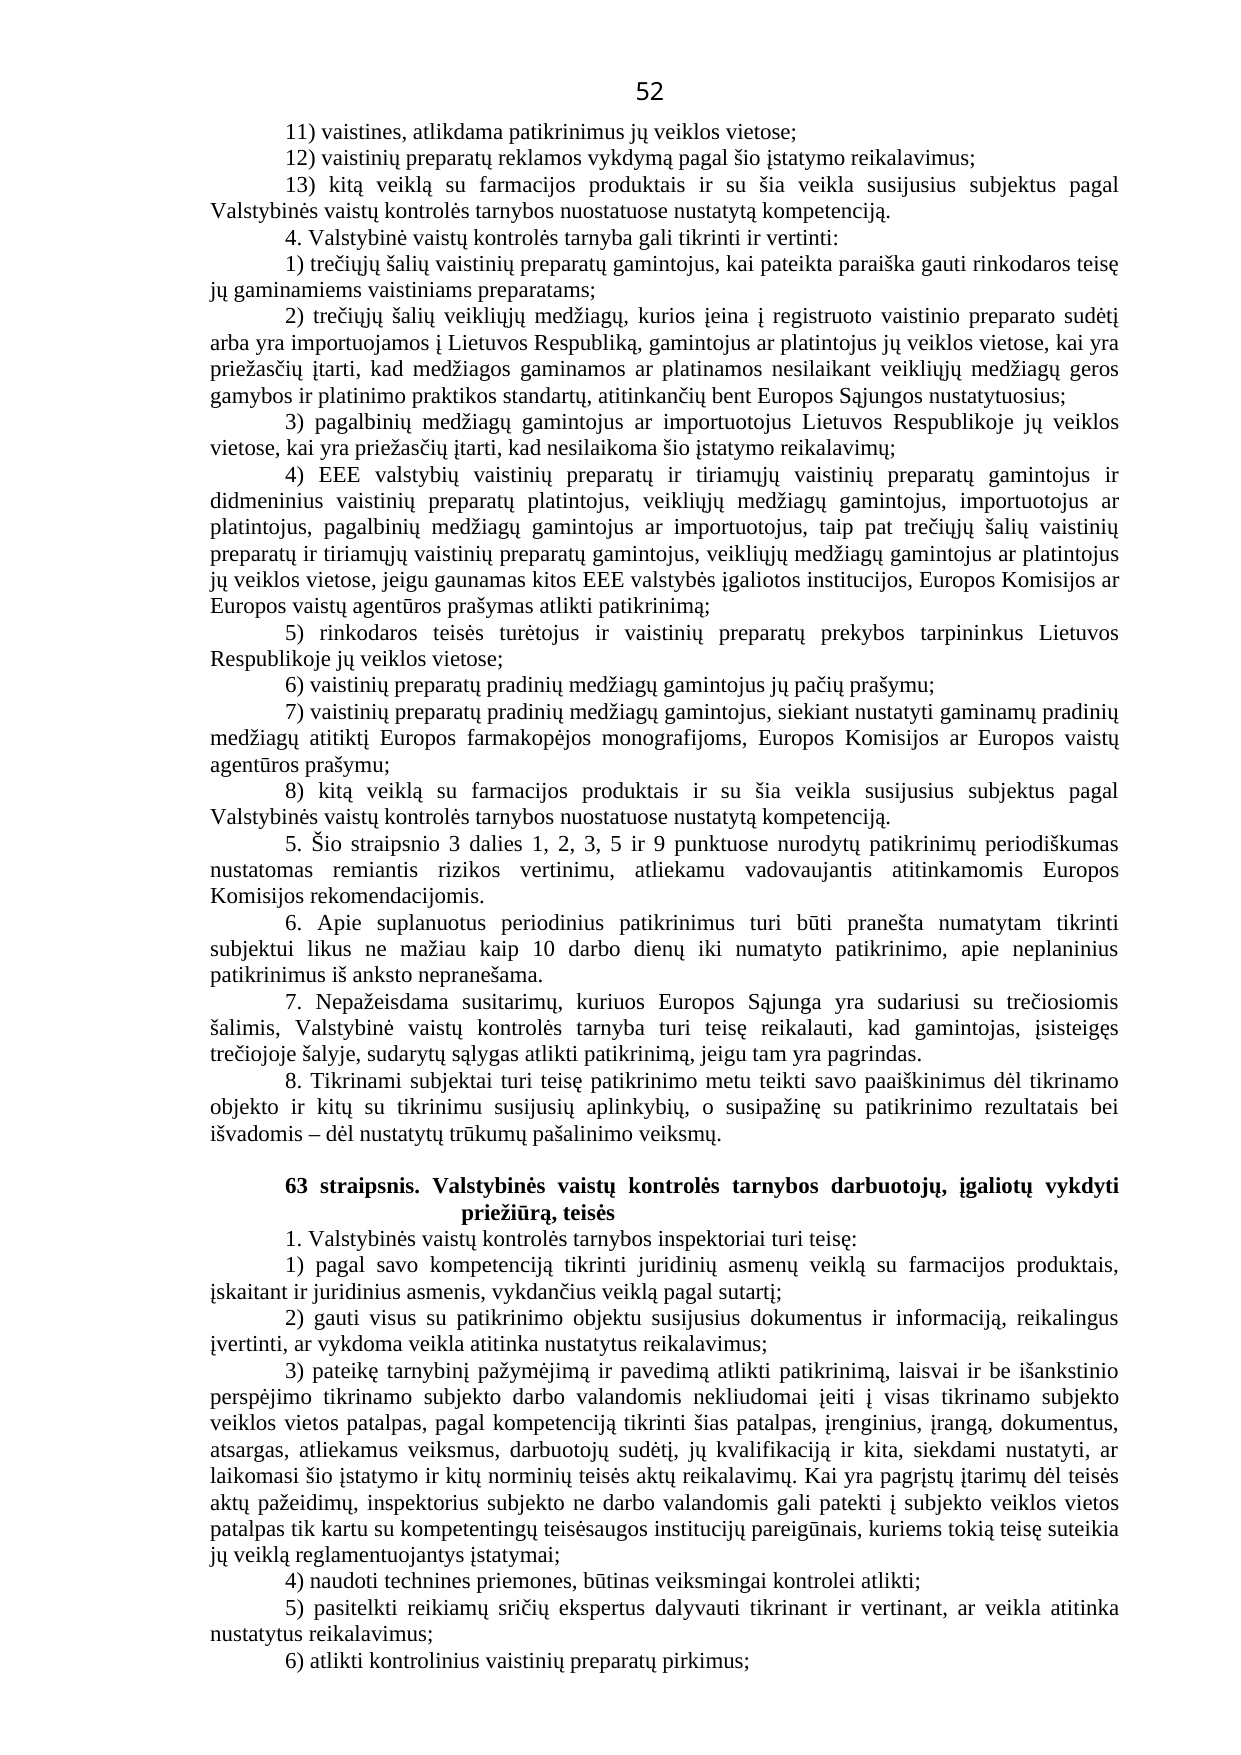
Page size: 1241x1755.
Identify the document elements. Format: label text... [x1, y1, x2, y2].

text 12) vaistinių preparatų reklamos vykdymą pagal šio įstatymo reikalavimus; [210, 144, 1120, 171]
text 1) trečiųjų šalių vaistinių preparatų gamintojus, kai pateikta paraiška gauti rinkodaros teisę jų gaminamiems vaistiniams preparatams; [210, 250, 1120, 303]
text 11) vaistines, atlikdama patikrinimus jų veiklos vietose; [210, 118, 1120, 144]
text 3) pateikę tarnybinį pažymėjimą ir pavedimą atlikti patikrinimą, laisvai ir be išankstinio perspėjimo tikrinamo subjekto darbo valandomis nekliudomai įeiti į visas tikrinamo subjekto veiklos vietos patalpas, pagal kompetenciją tikrinti šias patalpas, įrenginius, įrangą, dokumentus, atsargas, atliekamus veiksmus, darbuotojų sudėtį, jų kvalifikaciją ir kita, siekdami nustatyti, ar laikomasi šio įstatymo ir kitų norminių teisės aktų reikalavimų. Kai yra pagrįstų įtarimų dėl teisės aktų pažeidimų, inspektorius subjekto ne darbo valandomis gali patekti į subjekto veiklos vietos patalpas tik kartu su kompetentingų teisėsaugos institucijų pareigūnais, kuriems tokią teisę suteikia jų veiklą reglamentuojantys įstatymai; [210, 1357, 1120, 1568]
text 3) pagalbinių medžiagų gamintojus ar importuotojus Lietuvos Respublikoje jų veiklos vietose, kai yra priežasčių įtarti, kad nesilaikoma šio įstatymo reikalavimų; [210, 408, 1120, 461]
text 6) atlikti kontrolinius vaistinių preparatų pirkimus; [210, 1647, 1120, 1673]
text 5. Šio straipsnio 3 dalies 1, 2, 3, 5 ir 9 punktuose nurodytų patikrinimų periodiškumas nustatomas remiantis rizikos vertinimu, atliekamu vadovaujantis atitinkamomis Europos Komisijos rekomendacijomis. [210, 830, 1120, 909]
text 7. Nepažeisdama susitarimų, kuriuos Europos Sąjunga yra sudariusi su trečiosiomis šalimis, Valstybinė vaistų kontrolės tarnyba turi teisę reikalauti, kad gamintojas, įsisteigęs trečiojoje šalyje, sudarytų sąlygas atlikti patikrinimą, jeigu tam yra pagrindas. [210, 988, 1120, 1067]
text 1. Valstybinės vaistų kontrolės tarnybos inspektoriai turi teisę: [210, 1225, 1120, 1251]
text 4) EEE valstybių vaistinių preparatų ir tiriamųjų vaistinių preparatų gamintojus ir didmeninius vaistinių preparatų platintojus, veikliųjų medžiagų gamintojus, importuotojus ar platintojus, pagalbinių medžiagų gamintojus ar importuotojus, taip pat trečiųjų šalių vaistinių preparatų ir tiriamųjų vaistinių preparatų gamintojus, veikliųjų medžiagų gamintojus ar platintojus jų veiklos vietose, jeigu gaunamas kitos EEE valstybės įgaliotos institucijos, Europos Komisijos ar Europos vaistų agentūros prašymas atlikti patikrinimą; [210, 461, 1120, 619]
text 5) rinkodaros teisės turėtojus ir vaistinių preparatų prekybos tarpininkus Lietuvos Respublikoje jų veiklos vietose; [210, 619, 1120, 672]
text 2) trečiųjų šalių veikliųjų medžiagų, kurios įeina į registruoto vaistinio preparato sudėtį arba yra importuojamos į Lietuvos Respubliką, gamintojus ar platintojus jų veiklos vietose, kai yra priežasčių įtarti, kad medžiagos gaminamos ar platinamos nesilaikant veikliųjų medžiagų geros gamybos ir platinimo praktikos standartų, atitinkančių bent Europos Sąjungos nustatytuosius; [210, 303, 1120, 408]
text 6. Apie suplanuotus periodinius patikrinimus turi būti pranešta numatytam tikrinti subjektui likus ne mažiau kaip 10 darbo dienų iki numatyto patikrinimo, apie neplaninius patikrinimus iš anksto nepranešama. [210, 909, 1120, 988]
text 13) kitą veiklą su farmacijos produktais ir su šia veikla susijusius subjektus pagal Valstybinės vaistų kontrolės tarnybos nuostatuose nustatytą kompetenciją. [210, 171, 1120, 223]
text 7) vaistinių preparatų pradinių medžiagų gamintojus, siekiant nustatyti gaminamų pradinių medžiagų atitiktį Europos farmakopėjos monografijoms, Europos Komisijos ar Europos vaistų agentūros prašymu; [210, 698, 1120, 777]
text 2) gauti visus su patikrinimo objektu susijusius dokumentus ir informaciją, reikalingus įvertinti, ar vykdoma veikla atitinka nustatytus reikalavimus; [210, 1304, 1120, 1357]
text 1) pagal savo kompetenciją tikrinti juridinių asmenų veiklą su farmacijos produktais, įskaitant ir juridinius asmenis, vykdančius veiklą pagal sutartį; [210, 1251, 1120, 1304]
text 5) pasitelkti reikiamų sričių ekspertus dalyvauti tikrinant ir vertinant, ar veikla atitinka nustatytus reikalavimus; [210, 1594, 1120, 1647]
text 4) naudoti technines priemones, būtinas veiksmingai kontrolei atlikti; [210, 1568, 1120, 1594]
text 8) kitą veiklą su farmacijos produktais ir su šia veikla susijusius subjektus pagal Valstybinės vaistų kontrolės tarnybos nuostatuose nustatytą kompetenciją. [210, 777, 1120, 830]
text 63 straipsnis. Valstybinės vaistų kontrolės tarnybos darbuotojų, įgaliotų vykdyti priežiūrą, teisės [285, 1172, 1120, 1225]
text 8. Tikrinami subjektai turi teisę patikrinimo metu teikti savo paaiškinimus dėl tikrinamo objekto ir kitų su tikrinimu susijusių aplinkybių, o susipažinę su patikrinimo rezultatais bei išvadomis – dėl nustatytų trūkumų pašalinimo veiksmų. [210, 1067, 1120, 1146]
text 4. Valstybinė vaistų kontrolės tarnyba gali tikrinti ir vertinti: [210, 223, 1120, 250]
text 6) vaistinių preparatų pradinių medžiagų gamintojus jų pačių prašymu; [210, 672, 1120, 698]
